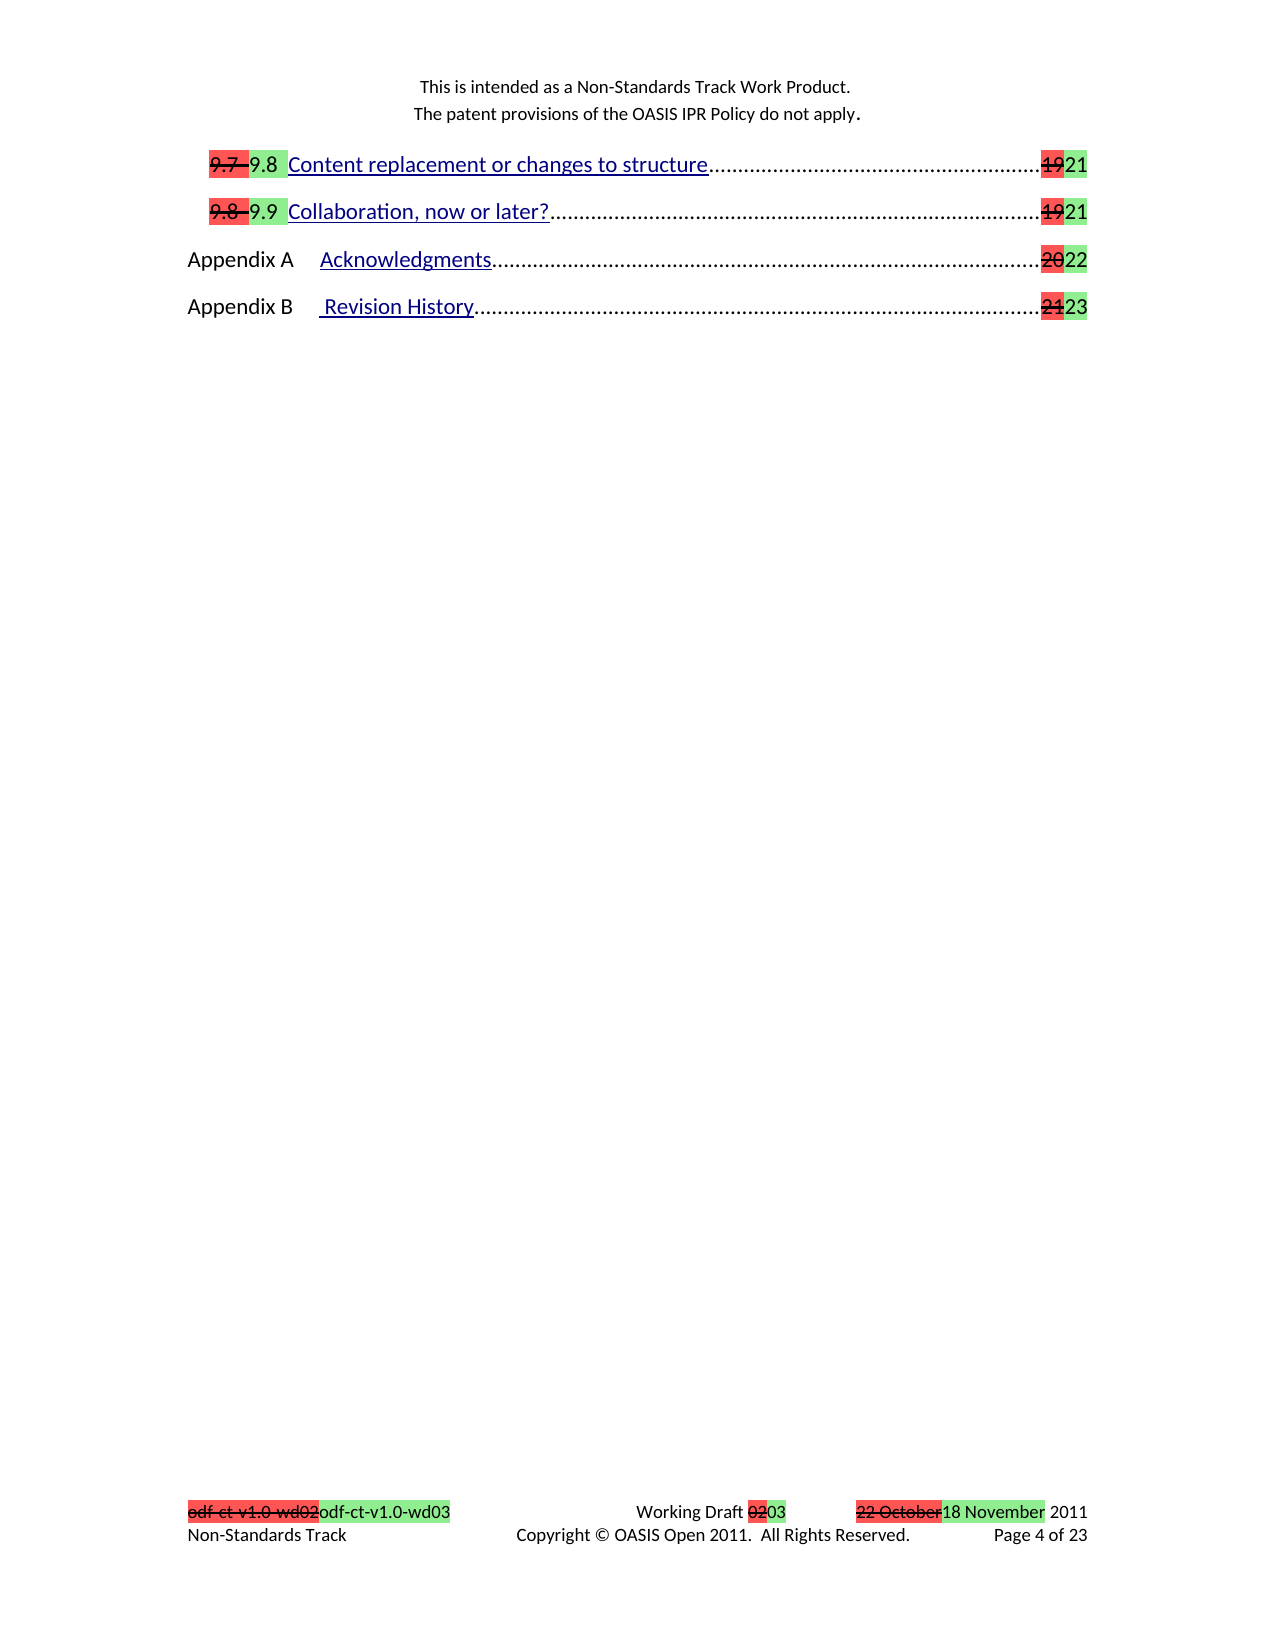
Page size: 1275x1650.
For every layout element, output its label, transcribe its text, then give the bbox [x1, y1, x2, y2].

text 9.8 9.9 Collaboration, now or later? 1921 [209, 197, 1087, 225]
text Appendix B Revision History 2123 [187, 292, 1087, 320]
text Appendix A Acknowledgments 2022 [187, 245, 1087, 273]
text 9.7 9.8 Content replacement or changes to structure 1921 [209, 150, 1087, 178]
